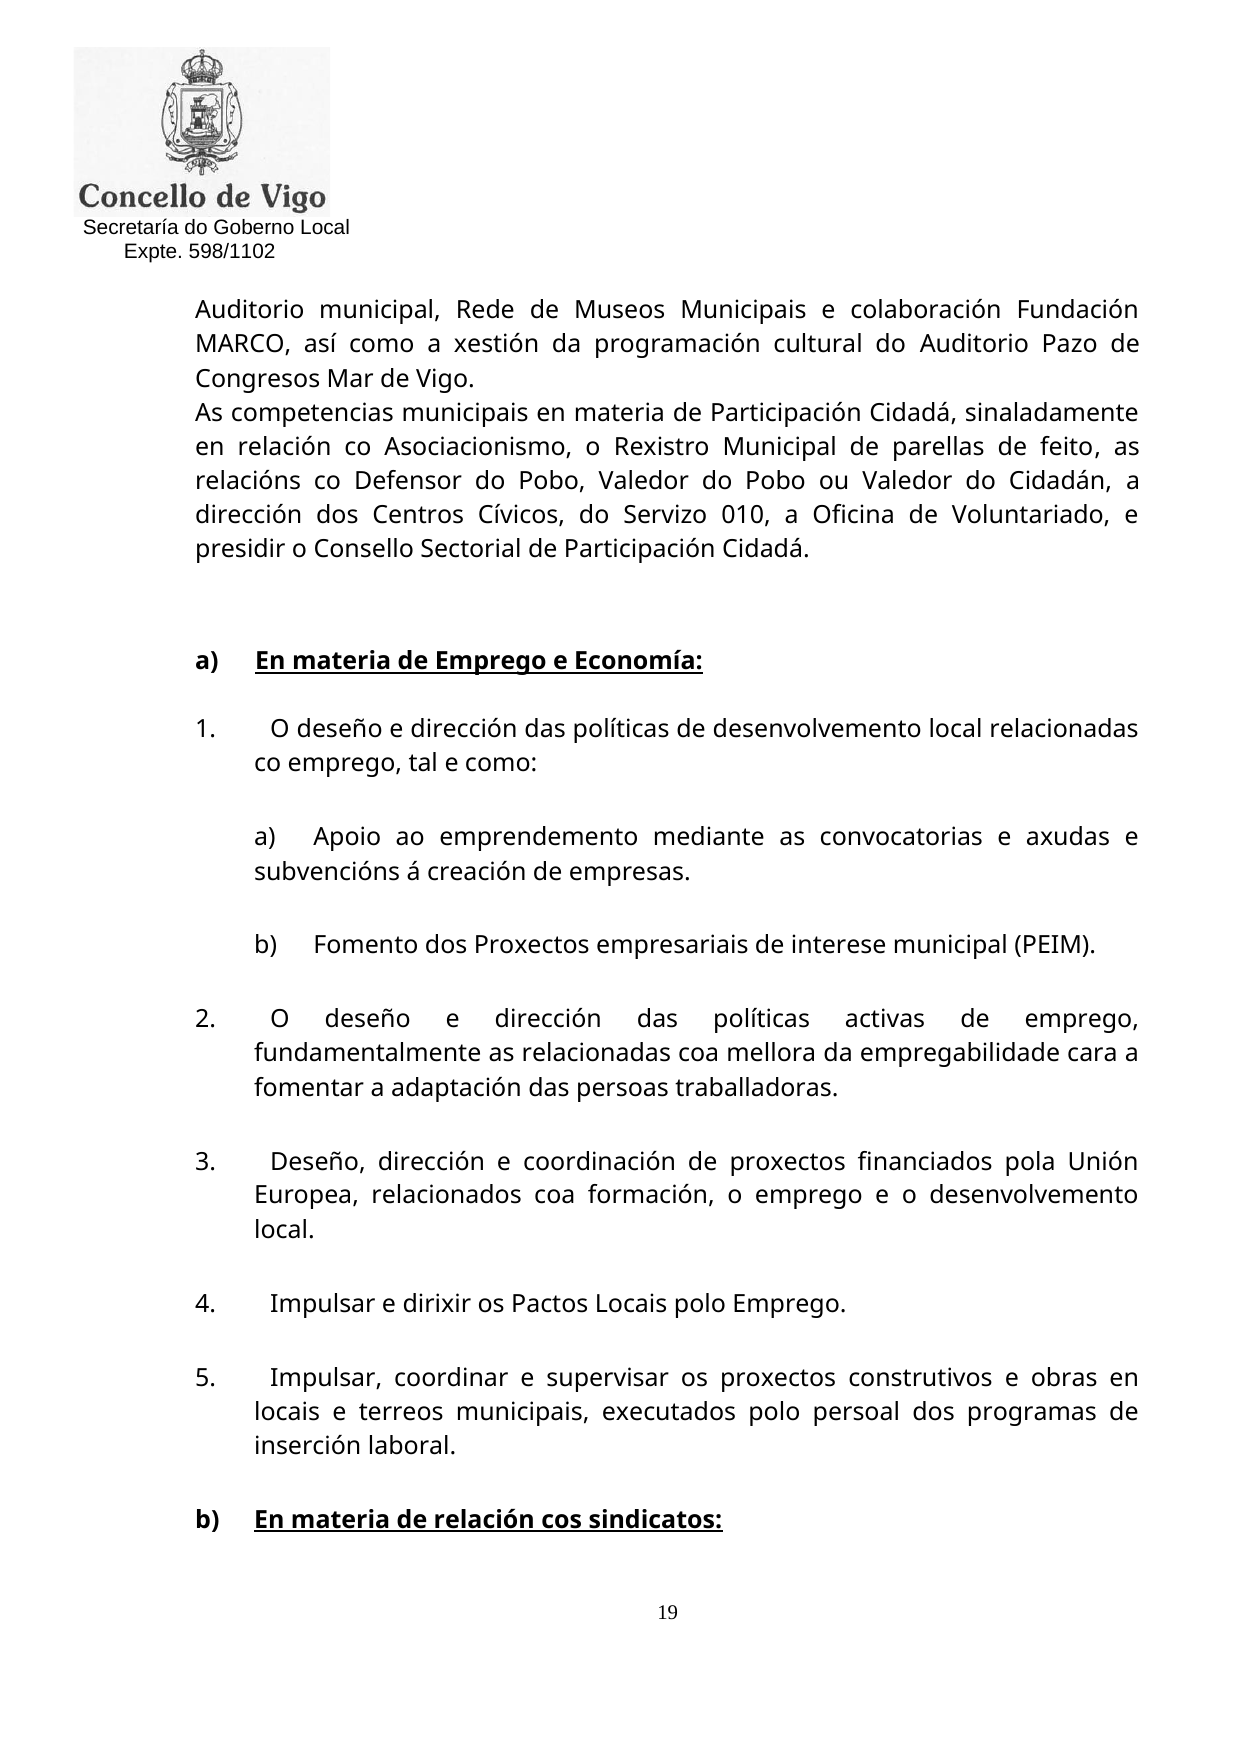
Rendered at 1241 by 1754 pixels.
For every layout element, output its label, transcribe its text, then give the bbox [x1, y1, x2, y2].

list a) En materia de Emprego e Economía: [195, 643, 1140, 677]
list O deseño e dirección das políticas activas de emprego, fundamentalmente as relacionadas coa mellora da empregabilidade cara a fomentar a adaptación das persoas traballadoras. [195, 1001, 1140, 1103]
text As competencias municipais en materia de Participación Cidadá, sinaladamente en relación co Asociacionismo, o Rexistro Municipal de parellas de feito, as relacións co Defensor do Pobo, Valedor do Pobo ou Valedor do Cidadán, a dirección dos Centros Cívicos, do Servizo 010, a Oficina de Voluntariado, e presidir o Consello Sectorial de Participación Cidadá. [195, 394, 1140, 564]
text Auditorio municipal, Rede de Museos Municipais e colaboración Fundación MARCO, así como a xestión da programación cultural do Auditorio Pazo de Congresos Mar de Vigo. [195, 292, 1140, 394]
list Apoio ao emprendemento mediante as convocatorias e axudas e subvencións á creación de empresas. [254, 819, 1140, 887]
list Fomento dos Proxectos empresariais de interese municipal (PEIM). [254, 927, 1140, 961]
list b) En materia de relación cos sindicatos: [195, 1501, 1140, 1535]
list O deseño e dirección das políticas de desenvolvemento local relacionadas co emprego, tal e como: [195, 711, 1140, 779]
list Impulsar, coordinar e supervisar os proxectos construtivos e obras en locais e terreos municipais, executados polo persoal dos programas de inserción laboral. [195, 1359, 1140, 1461]
picture [73, 47, 331, 217]
list Deseño, dirección e coordinación de proxectos financiados pola Unión Europea, relacionados coa formación, o emprego e o desenvolvemento local. [195, 1143, 1140, 1245]
list Impulsar e dirixir os Pactos Locais polo Emprego. [195, 1285, 1140, 1319]
